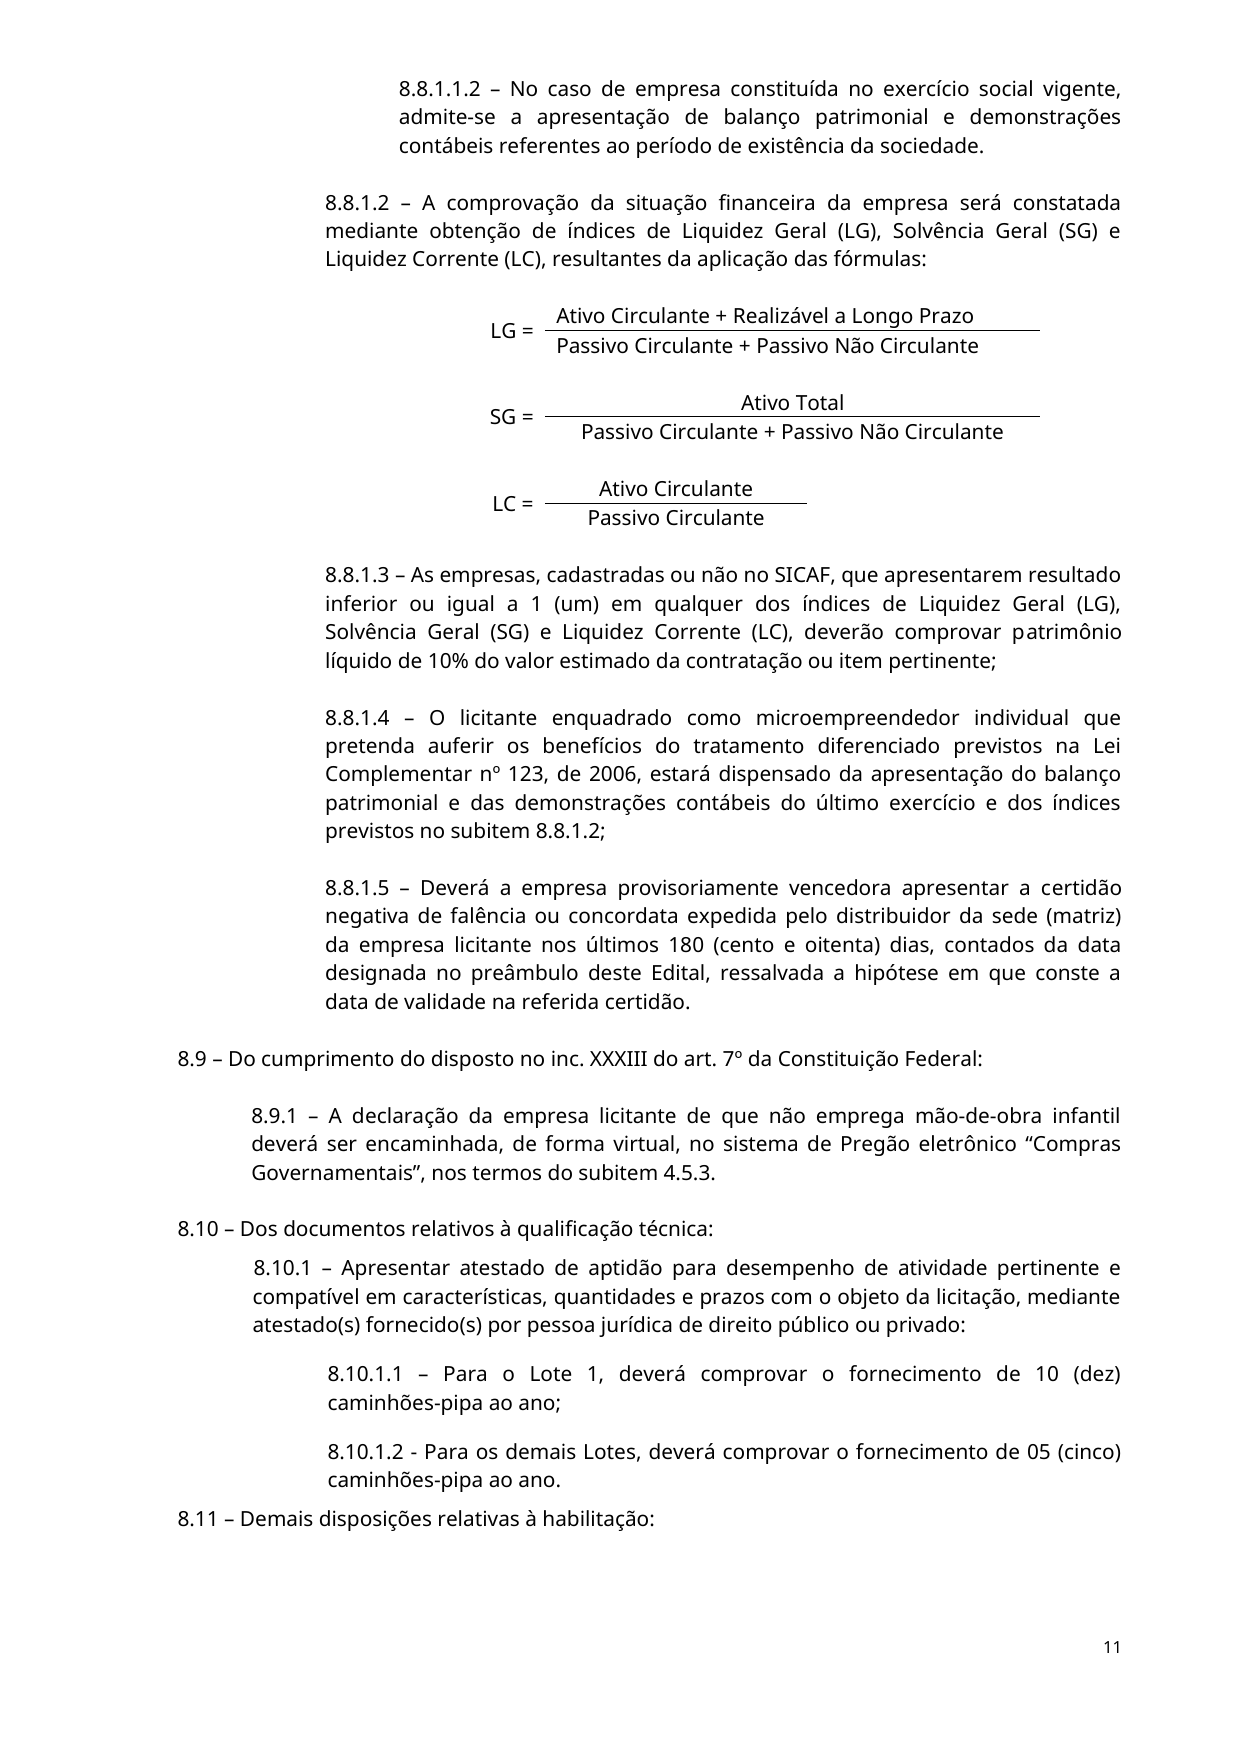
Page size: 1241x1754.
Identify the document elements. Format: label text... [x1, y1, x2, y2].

text 8.9.1 – A declaração da empresa licitante de que não emprega mão-de-obra infantil deverá ser encaminhada, de forma virtual, no sistema de Pregão eletrônico “Compras Governamentais”, nos termos do subitem 4.5.3. [251, 1101, 1122, 1186]
table_header Ativo Total [545, 388, 1040, 416]
table_header LC = [436, 474, 545, 532]
text 8.10 – Dos documentos relativos à qualificação técnica: [177, 1214, 1122, 1243]
text 8.8.1.1.2 – No caso de empresa constituída no exercício social vigente, admite-se a apresentação de balanço patrimonial e demonstrações contábeis referentes ao período de existência da sociedade. [399, 74, 1122, 159]
table_cell Passivo Circulante + Passivo Não Circulante [545, 417, 1040, 446]
text 8.11 – Demais disposições relativas à habilitação: [177, 1504, 1122, 1533]
table_header LG = [348, 301, 545, 359]
table_cell Passivo Circulante [545, 504, 807, 532]
text 8.10.1 – Apresentar atestado de aptidão para desempenho de atividade pertinente e compatível em características, quantidades e prazos com o objeto da licitação, mediante atestado(s) fornecido(s) por pessoa jurídica de direito público ou privado: [252, 1253, 1122, 1339]
text 8.10.1.2 - Para os demais Lotes, deverá comprovar o fornecimento de 05 (cinco) caminhões-pipa ao ano. [327, 1437, 1122, 1494]
table_header Ativo Circulante [545, 474, 807, 502]
text 8.8.1.3 – As empresas, cadastradas ou não no SICAF, que apresentarem resultado inferior ou igual a 1 (um) em qualquer dos índices de Liquidez Geral (LG), Solvência Geral (SG) e Liquidez Corrente (LC), deverão comprovar patrimônio líquido de 10% do valor estimado da contratação ou item pertinente; [325, 560, 1122, 674]
table_header Ativo Circulante + Realizável a Longo Prazo [545, 301, 1040, 330]
text 8.9 – Do cumprimento do disposto no inc. XXXIII do art. 7º da Constituição Federal: [177, 1044, 1122, 1072]
table_header SG = [341, 388, 545, 446]
text 8.8.1.5 – Deverá a empresa provisoriamente vencedora apresentar a certidão negativa de falência ou concordata expedida pelo distribuidor da sede (matriz) da empresa licitante nos últimos 180 (cento e oitenta) dias, contados da data designada no preâmbulo deste Edital, ressalvada a hipótese em que conste a data de validade na referida certidão. [325, 873, 1122, 1015]
table_cell Passivo Circulante + Passivo Não Circulante [545, 331, 1040, 359]
text 8.8.1.2 – A comprovação da situação financeira da empresa será constatada mediante obtenção de índices de Liquidez Geral (LG), Solvência Geral (SG) e Liquidez Corrente (LC), resultantes da aplicação das fórmulas: [325, 188, 1122, 273]
text 8.10.1.1 – Para o Lote 1, deverá comprovar o fornecimento de 10 (dez) caminhões-pipa ao ano; [327, 1359, 1122, 1416]
text 8.8.1.4 – O licitante enquadrado como microempreendedor individual que pretenda auferir os benefícios do tratamento diferenciado previstos na Lei Complementar nº 123, de 2006, estará dispensado da apresentação do balanço patrimonial e das demonstrações contábeis do último exercício e dos índices previstos no subitem 8.8.1.2; [325, 703, 1122, 845]
